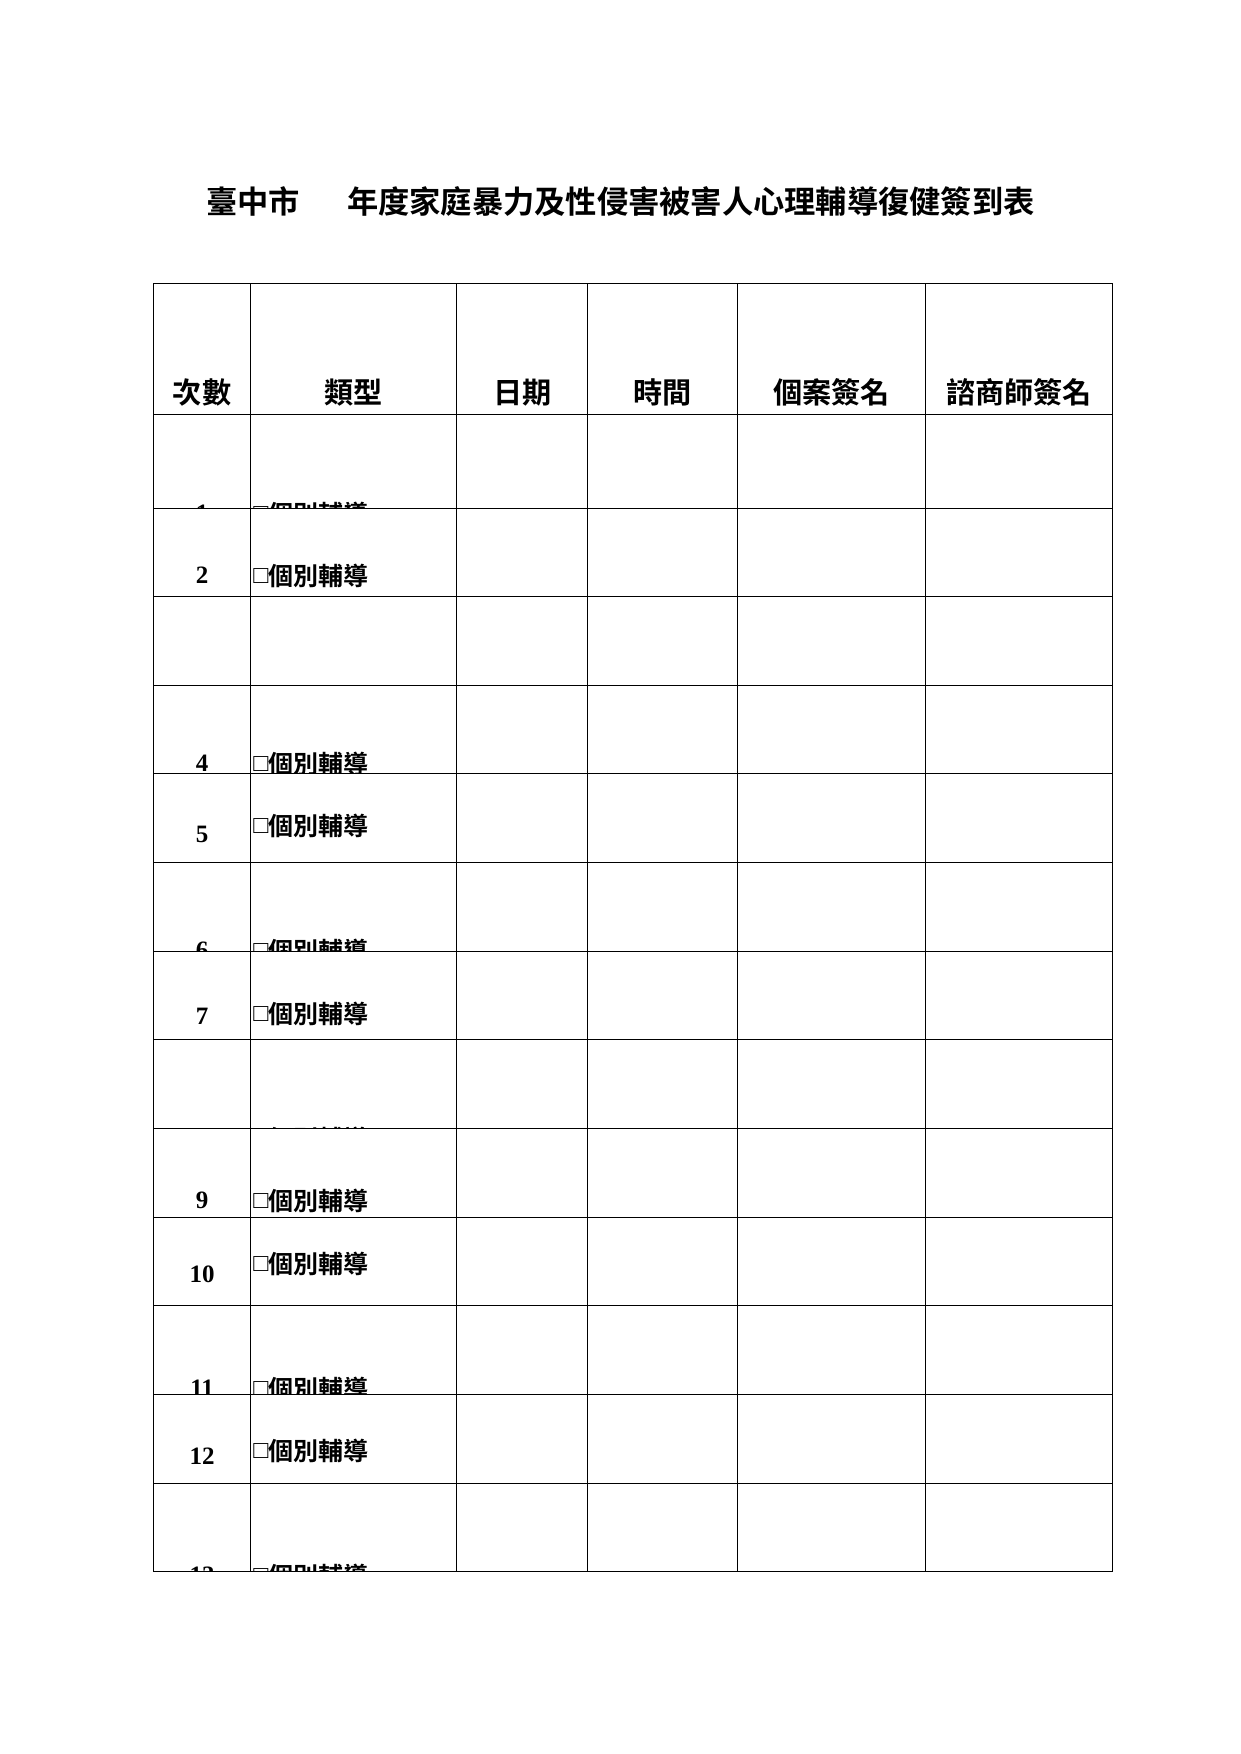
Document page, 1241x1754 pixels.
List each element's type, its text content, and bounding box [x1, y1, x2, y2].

table_cell [738, 1484, 925, 1571]
table_cell [1113, 685, 1240, 773]
table_cell □個別輔導 □家族或夫妻輔導 [251, 1040, 456, 1128]
table_cell [588, 1129, 737, 1217]
table_cell [457, 1306, 587, 1394]
table_header 日期 [457, 284, 587, 414]
table_cell 10 [154, 1218, 250, 1305]
table_cell □個別輔導 □家族或夫妻輔導 [251, 686, 456, 773]
table_cell [457, 863, 587, 951]
table_cell [926, 686, 1112, 773]
table_cell 6 [154, 863, 250, 951]
table_cell [926, 1040, 1112, 1128]
table_cell [1113, 596, 1240, 685]
table_cell [588, 952, 737, 1039]
table_cell [738, 509, 925, 596]
table_cell [1113, 1128, 1240, 1217]
table_cell [588, 509, 737, 596]
table_header [1113, 283, 1240, 414]
table_cell [926, 1306, 1112, 1394]
table_cell 3 [154, 597, 250, 685]
table_cell [738, 1306, 925, 1394]
table_cell 5 [154, 774, 250, 862]
table_cell □個別輔導 □家族或夫妻輔導 [251, 863, 456, 951]
table_cell [588, 774, 737, 862]
table_cell □個別輔導 □家族或夫妻輔導 [251, 1395, 456, 1482]
table_cell [926, 415, 1112, 507]
table_cell 11 [154, 1306, 250, 1394]
table_cell □個別輔導 □家族或夫妻輔導 [251, 415, 456, 507]
table_cell [926, 1484, 1112, 1571]
table_cell □個別輔導 □家族或夫妻輔導 [251, 597, 456, 685]
table_cell [738, 1129, 925, 1217]
table_cell [738, 1040, 925, 1128]
table_cell [738, 1218, 925, 1305]
table_cell [926, 1395, 1112, 1482]
table_cell [1113, 773, 1240, 862]
table_cell [457, 1484, 587, 1571]
table_cell [1113, 1217, 1240, 1305]
table_cell [738, 952, 925, 1039]
table_cell [457, 1218, 587, 1305]
table_cell 8 [154, 1040, 250, 1128]
table_header 類型 [251, 284, 456, 414]
table_cell [1113, 414, 1240, 507]
table_cell 13 [154, 1484, 250, 1571]
table_cell 1 [154, 415, 250, 507]
table_cell [926, 597, 1112, 685]
table_cell 7 [154, 952, 250, 1039]
table_cell [1113, 1394, 1240, 1482]
table_header 諮商師簽名 [926, 284, 1112, 414]
table_cell [588, 1484, 737, 1571]
table_header 時間 [588, 284, 737, 414]
table_cell □個別輔導 □家族或夫妻輔導 [251, 1306, 456, 1394]
table_cell □個別輔導 □家族或夫妻輔導 [251, 1129, 456, 1217]
table_cell [588, 1218, 737, 1305]
table_cell [738, 774, 925, 862]
table_cell 12 [154, 1395, 250, 1482]
table_cell [588, 597, 737, 685]
table_cell [588, 1395, 737, 1482]
table_cell 2 [154, 509, 250, 596]
table_cell [926, 1218, 1112, 1305]
table_header 次數 [154, 284, 250, 414]
table_cell [738, 863, 925, 951]
table_cell [457, 1040, 587, 1128]
table_cell [588, 686, 737, 773]
table_cell □個別輔導 □家族或夫妻輔導 [251, 509, 456, 596]
table_cell □個別輔導 □家族或夫妻輔導 [251, 774, 456, 862]
table_cell [457, 774, 587, 862]
table_cell [457, 1129, 587, 1217]
table_header 個案簽名 [738, 284, 925, 414]
table_cell 9 [154, 1129, 250, 1217]
table_cell [588, 1306, 737, 1394]
table_cell [926, 863, 1112, 951]
table_cell [738, 686, 925, 773]
table_cell [1113, 862, 1240, 951]
table_cell [1113, 1305, 1240, 1394]
table_cell □個別輔導 □家族或夫妻輔導 [251, 1218, 456, 1305]
table_cell 4 [154, 686, 250, 773]
table_cell [738, 597, 925, 685]
table_cell □個別輔導 □家族或夫妻輔導 [251, 1484, 456, 1571]
table_cell [738, 415, 925, 507]
table_cell [1113, 951, 1240, 1039]
table_cell [457, 686, 587, 773]
table_header 臺中市 年度家庭暴力及性侵害被害人心理輔導復健簽到表 [155, 158, 1116, 221]
table_cell [457, 952, 587, 1039]
table_cell □個別輔導 □家族或夫妻輔導 [251, 952, 456, 1039]
table_cell [457, 415, 587, 507]
table_cell [1113, 1483, 1240, 1571]
table_cell [1113, 1039, 1240, 1128]
table_cell [738, 1395, 925, 1482]
table_cell [926, 1129, 1112, 1217]
table_cell [588, 1040, 737, 1128]
table_cell [588, 863, 737, 951]
table_cell [926, 774, 1112, 862]
table_cell [457, 597, 587, 685]
table_cell [588, 415, 737, 507]
table_cell [1113, 508, 1240, 596]
table_cell [926, 509, 1112, 596]
table_cell [457, 509, 587, 596]
table_cell [926, 952, 1112, 1039]
table_cell [457, 1395, 587, 1482]
